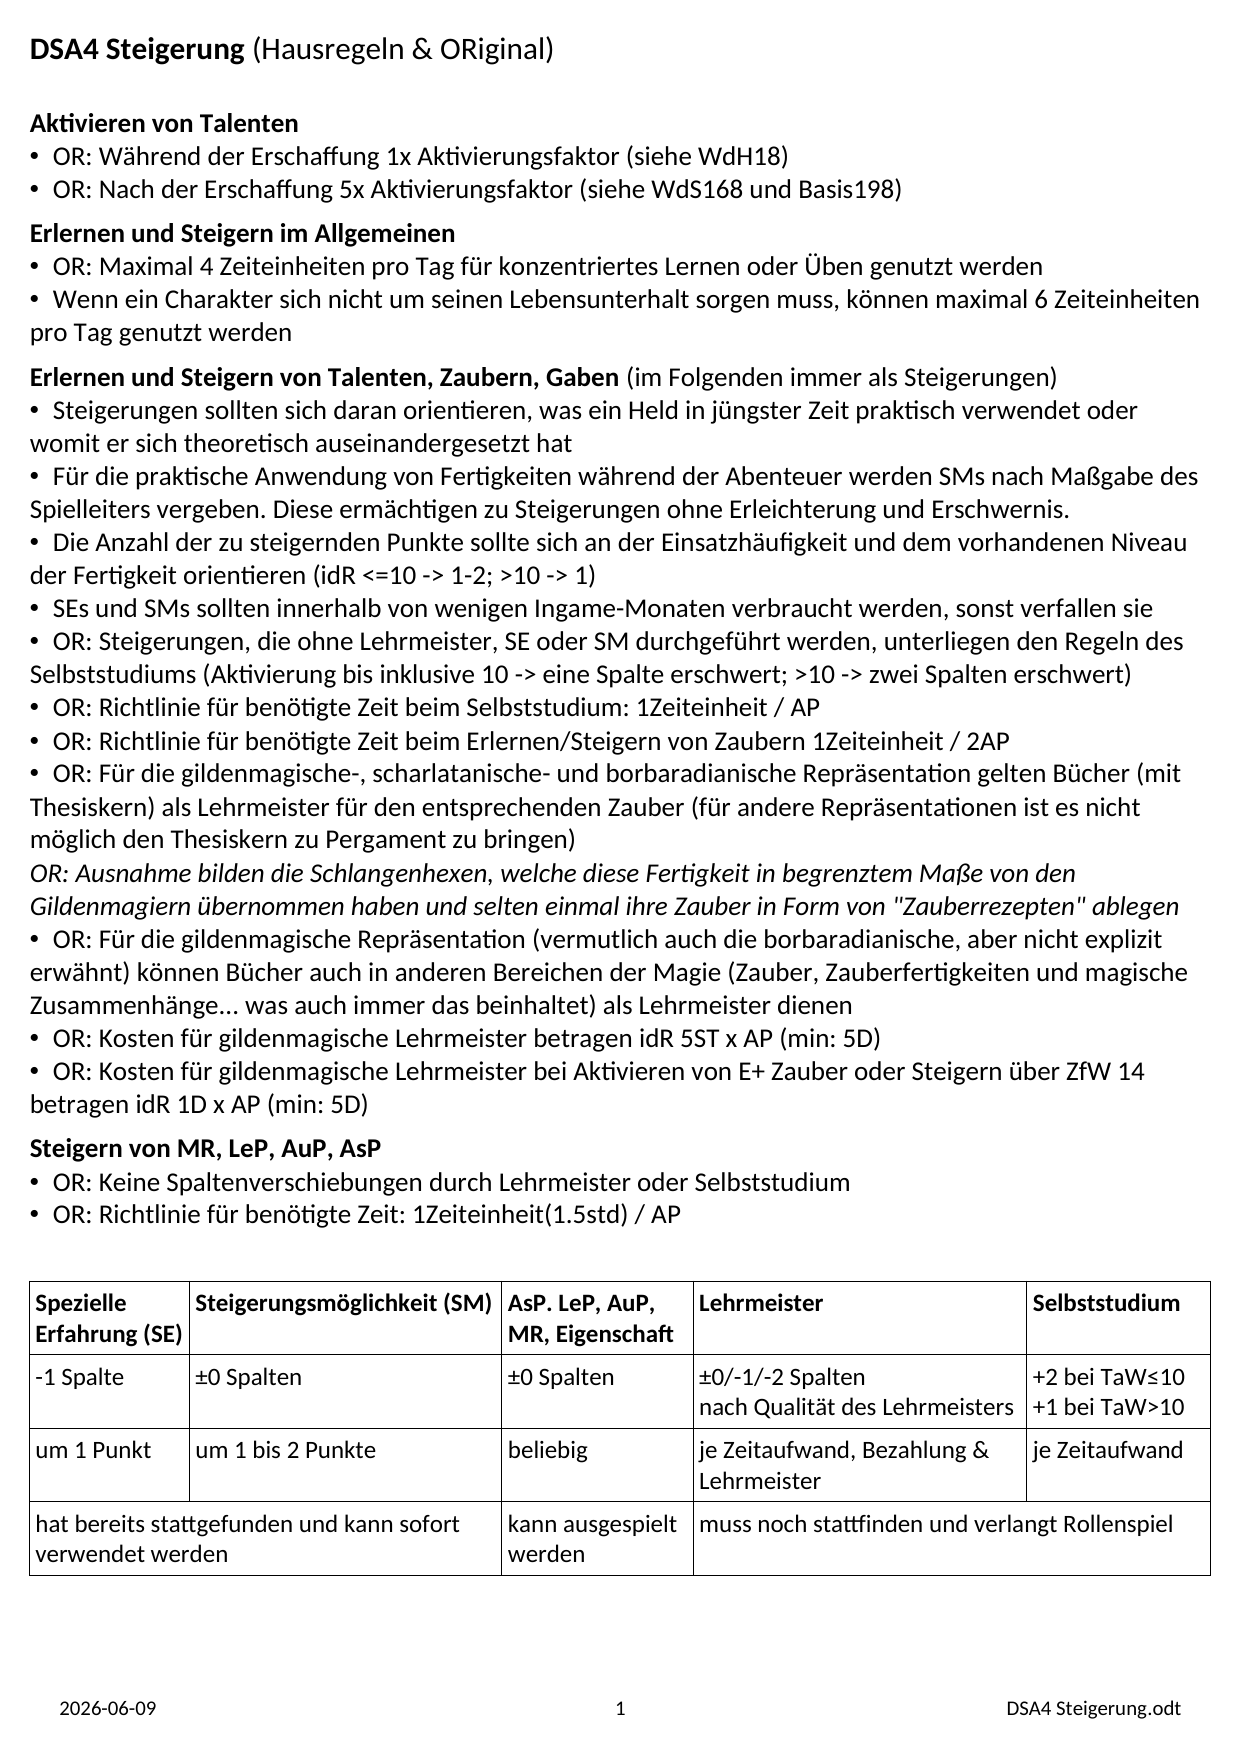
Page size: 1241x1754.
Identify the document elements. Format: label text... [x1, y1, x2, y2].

table_cell hat bereits stattgefunden und kann sofort verwendet werden [30, 1502, 501, 1575]
list OR: Während der Erschaffung 1x Aktivierungsfaktor (siehe WdH18) [29, 139, 1211, 172]
table_cell um 1 Punkt [30, 1429, 189, 1501]
table_cell muss noch stattfinden und verlangt Rollenspiel [694, 1502, 1210, 1575]
list OR: Maximal 4 Zeiteinheiten pro Tag für konzentriertes Lernen oder Üben genutzt werden [29, 249, 1211, 283]
list Wenn ein Charakter sich nicht um seinen Lebensunterhalt sorgen muss, können maximal 6 Zeiteinheiten pro Tag genutzt werden [29, 283, 1211, 349]
text Steigern von MR, LeP, AuP, AsP [29, 1132, 1211, 1165]
table_cell ±0/-1/-2 Spalten nach Qualität des Lehrmeisters [694, 1355, 1026, 1428]
list Erlernen und Steigern im Allgemeinen [29, 217, 1211, 249]
table_cell um 1 bis 2 Punkte [190, 1429, 501, 1501]
list OR: Für die gildenmagische-, scharlatanische- und borbaradianische Repräsentation gelten Bücher (mit Thesiskern) als Lehrmeister für den entsprechenden Zauber (für andere Repräsentationen ist es nicht möglich den Thesiskern zu Pergament zu bringen) OR: Ausnahme bilden die Schlangenhexen, welche diese Fertigkeit in begrenztem Maße von den Gildenmagiern übernommen haben und selten einmal ihre Zauber in Form von "Zauberrezepten" ablegen [29, 757, 1211, 922]
list Die Anzahl der zu steigernden Punkte sollte sich an der Einsatzhäufigkeit und dem vorhandenen Niveau der Fertigkeit orientieren (idR <=10 -> 1-2; >10 -> 1) [29, 526, 1211, 592]
list OR: Richtlinie für benötigte Zeit beim Erlernen/Steigern von Zaubern 1Zeiteinheit / 2AP [29, 724, 1211, 757]
table_cell kann ausgespielt werden [502, 1502, 693, 1575]
list SEs und SMs sollten innerhalb von wenigen Ingame-Monaten verbraucht werden, sonst verfallen sie [29, 592, 1211, 624]
table_cell ±0 Spalten [502, 1355, 693, 1428]
list OR: Nach der Erschaffung 5x Aktivierungsfaktor (siehe WdS168 und Basis198) [29, 172, 1211, 205]
list Steigerungen sollten sich daran orientieren, was ein Held in jüngster Zeit praktisch verwendet oder womit er sich theoretisch auseinandergesetzt hat [29, 393, 1211, 459]
table_header Selbststudium [1027, 1282, 1210, 1354]
list OR: Kosten für gildenmagische Lehrmeister bei Aktivieren von E+ Zauber oder Steigern über ZfW 14 betragen idR 1D x AP (min: 5D) [29, 1054, 1211, 1120]
table_header Steigerungsmöglichkeit (SM) [190, 1282, 501, 1354]
table_cell +2 bei TaW≤10 +1 bei TaW>10 [1027, 1355, 1210, 1428]
list OR: Steigerungen, die ohne Lehrmeister, SE oder SM durchgeführt werden, unterliegen den Regeln des Selbststudiums (Aktivierung bis inklusive 10 -> eine Spalte erschwert; >10 -> zwei Spalten erschwert) [29, 624, 1211, 691]
list OR: Richtlinie für benötigte Zeit beim Selbststudium: 1Zeiteinheit / AP [29, 691, 1211, 724]
table_cell beliebig [502, 1429, 693, 1501]
table_header Spezielle Erfahrung (SE) [30, 1282, 189, 1354]
table_cell je Zeitaufwand, Bezahlung & Lehrmeister [694, 1429, 1026, 1501]
list OR: Keine Spaltenverschiebungen durch Lehrmeister oder Selbststudium [29, 1165, 1211, 1198]
table_cell -1 Spalte [30, 1355, 189, 1428]
list OR: Kosten für gildenmagische Lehrmeister betragen idR 5ST x AP (min: 5D) [29, 1021, 1211, 1054]
text Aktivieren von Talenten [29, 68, 1211, 139]
list OR: Für die gildenmagische Repräsentation (vermutlich auch die borbaradianische, aber nicht explizit erwähnt) können Bücher auch in anderen Bereichen der Magie (Zauber, Zauberfertigkeiten und magische Zusammenhänge... was auch immer das beinhaltet) als Lehrmeister dienen [29, 922, 1211, 1021]
text DSA4 Steigerung (Hausregeln & ORiginal) [29, 29, 1211, 68]
list Für die praktische Anwendung von Fertigkeiten während der Abenteuer werden SMs nach Maßgabe des Spielleiters vergeben. Diese ermächtigen zu Steigerungen ohne Erleichterung und Erschwernis. [29, 459, 1211, 526]
table_cell je Zeitaufwand [1027, 1429, 1210, 1501]
text Erlernen und Steigern von Talenten, Zaubern, Gaben (im Folgenden immer als Steigerungen) [29, 360, 1211, 393]
list OR: Richtlinie für benötigte Zeit: 1Zeiteinheit(1.5std) / AP [29, 1198, 1211, 1231]
table_cell ±0 Spalten [190, 1355, 501, 1428]
table_header Lehrmeister [694, 1282, 1026, 1354]
table_header AsP. LeP, AuP, MR, Eigenschaft [502, 1282, 693, 1354]
